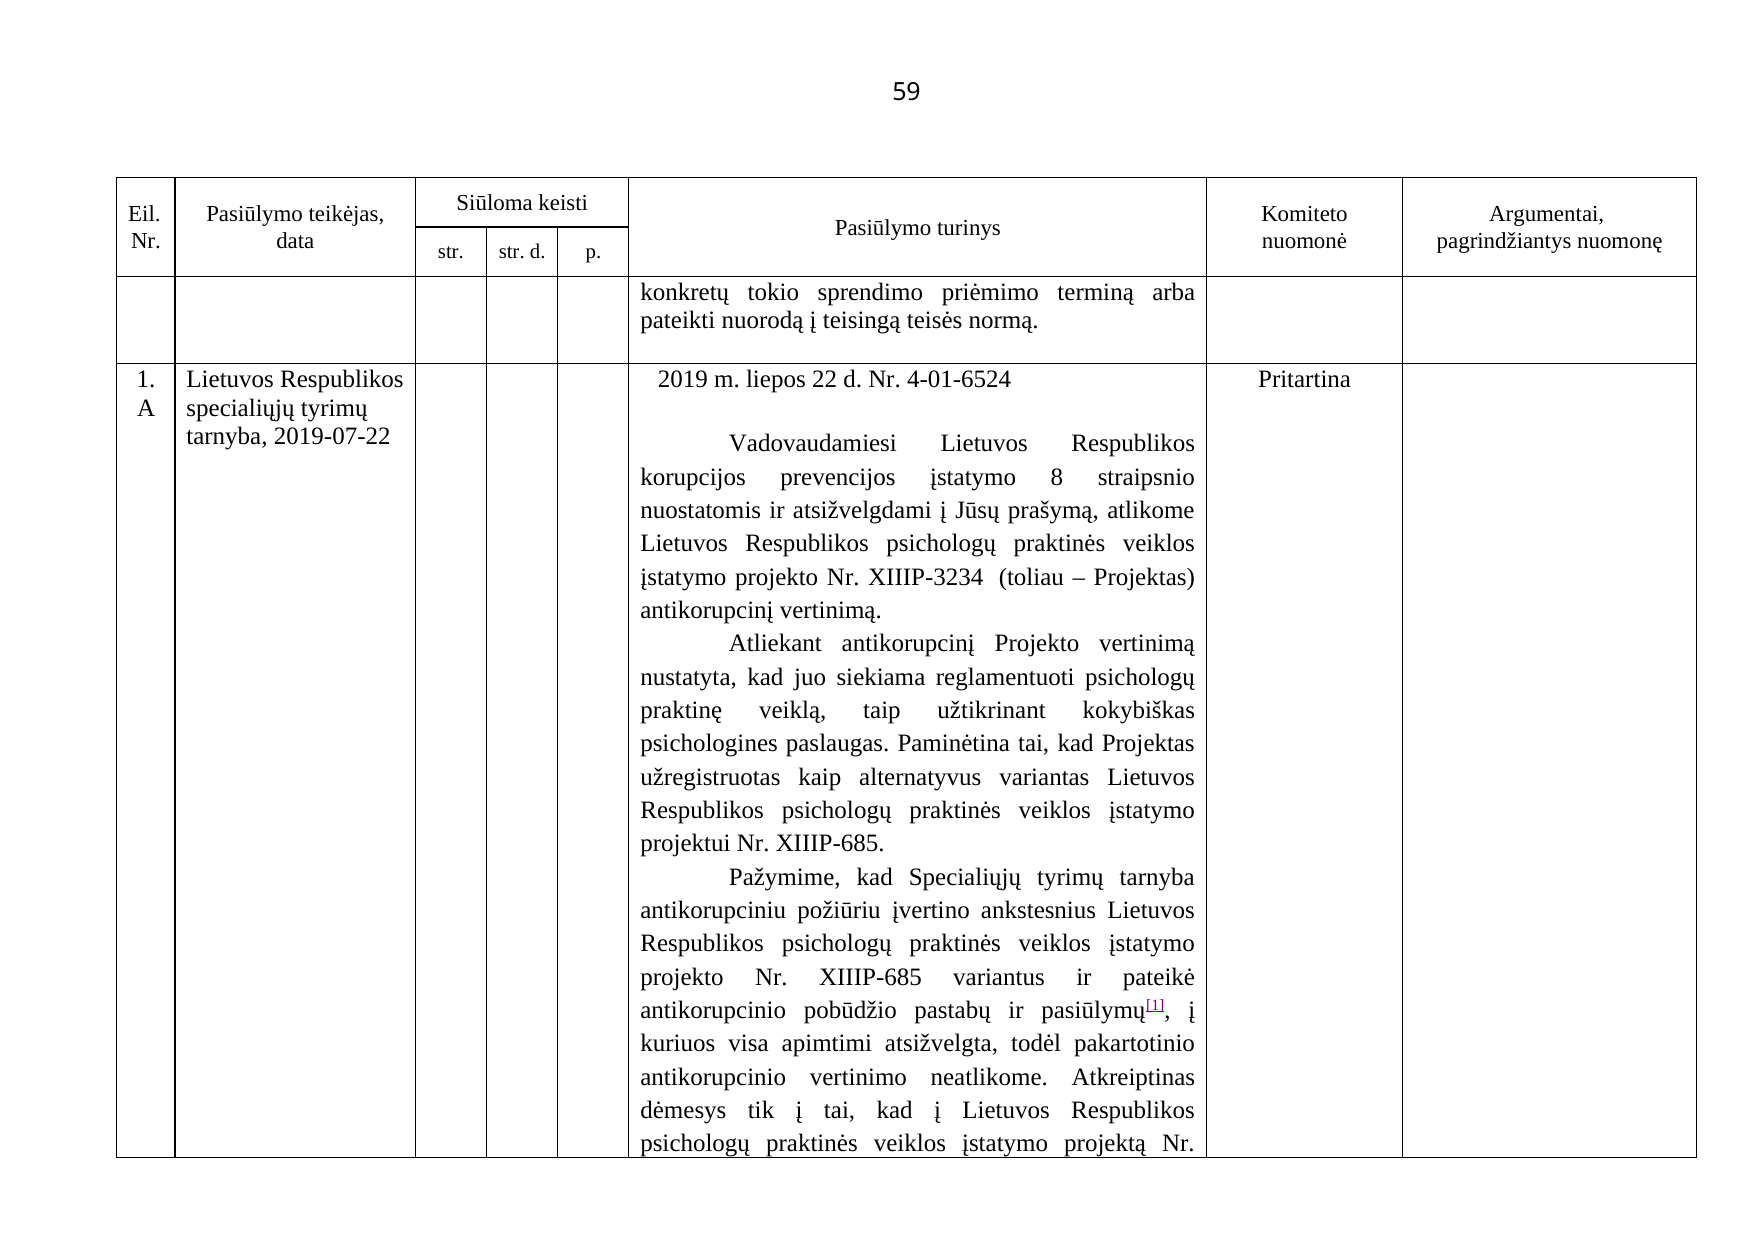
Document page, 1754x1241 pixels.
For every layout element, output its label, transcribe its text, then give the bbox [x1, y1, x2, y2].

table_header 2019 m. liepos 22 d. Nr. 4-01-6524 [640, 364, 1206, 424]
table_header Argumentai, pagrindžiantys nuomonę [1403, 178, 1696, 276]
table_cell Vadovaudamiesi Lietuvos Respublikos korupcijos prevencijos įstatymo 8 straipsnio nuostatomis ir atsižvelgdami į Jūsų prašymą, atlikome Lietuvos Respublikos psichologų praktinės veiklos įstatymo projekto Nr. XIIIP-3234 (toliau – Projektas) antikorupcinį vertinimą. Atliekant antikorupcinį Projekto vertinimą nustatyta, kad juo siekiama reglamentuoti psichologų praktinę veiklą, taip užtikrinant kokybiškas psichologines paslaugas. Paminėtina tai, kad Projektas užregistruotas kaip alternatyvus variantas Lietuvos Respublikos psichologų praktinės veiklos įstatymo projektui Nr. XIIIP-685. Pažymime, kad Specialiųjų tyrimų tarnyba antikorupciniu požiūriu įvertino ankstesnius Lietuvos Respublikos psichologų praktinės veiklos įstatymo projekto Nr. XIIIP-685 variantus ir pateikė antikorupcinio pobūdžio pastabų ir pasiūlymų[1], į kuriuos visa apimtimi atsižvelgta, todėl pakartotinio antikorupcinio vertinimo neatlikome. Atkreiptinas dėmesys tik į tai, kad į Lietuvos Respublikos psichologų praktinės veiklos įstatymo projektą Nr. [629, 364, 1206, 1157]
table_header Pasiūlymo teikėjas, data [176, 178, 415, 276]
table_cell str. d. [487, 228, 557, 276]
table_cell [416, 277, 486, 363]
table_cell [487, 364, 557, 1157]
table_cell 1.A [117, 364, 174, 1157]
table_cell konkretų tokio sprendimo priėmimo terminą arba pateikti nuorodą į teisingą teisės normą. [629, 277, 1206, 363]
table_cell Pritartina [1207, 364, 1402, 1157]
table_cell [1207, 277, 1402, 363]
table_cell [487, 277, 557, 363]
table_header Siūloma keisti [416, 178, 628, 226]
table_cell [558, 277, 628, 363]
table_cell [176, 277, 415, 363]
table_cell [416, 364, 486, 1157]
table_header Pasiūlymo turinys [629, 178, 1206, 276]
table_cell str. [416, 228, 486, 276]
table_cell [558, 364, 628, 1157]
table_cell [117, 277, 174, 363]
table_cell [1403, 364, 1696, 1157]
table_cell Lietuvos Respublikos specialiųjų tyrimų tarnyba, 2019-07-22 [176, 364, 415, 1157]
table_header Eil. Nr. [117, 178, 174, 276]
table_cell [1403, 277, 1696, 363]
table_cell p. [558, 228, 628, 276]
table_header Komiteto nuomonė [1207, 178, 1402, 276]
